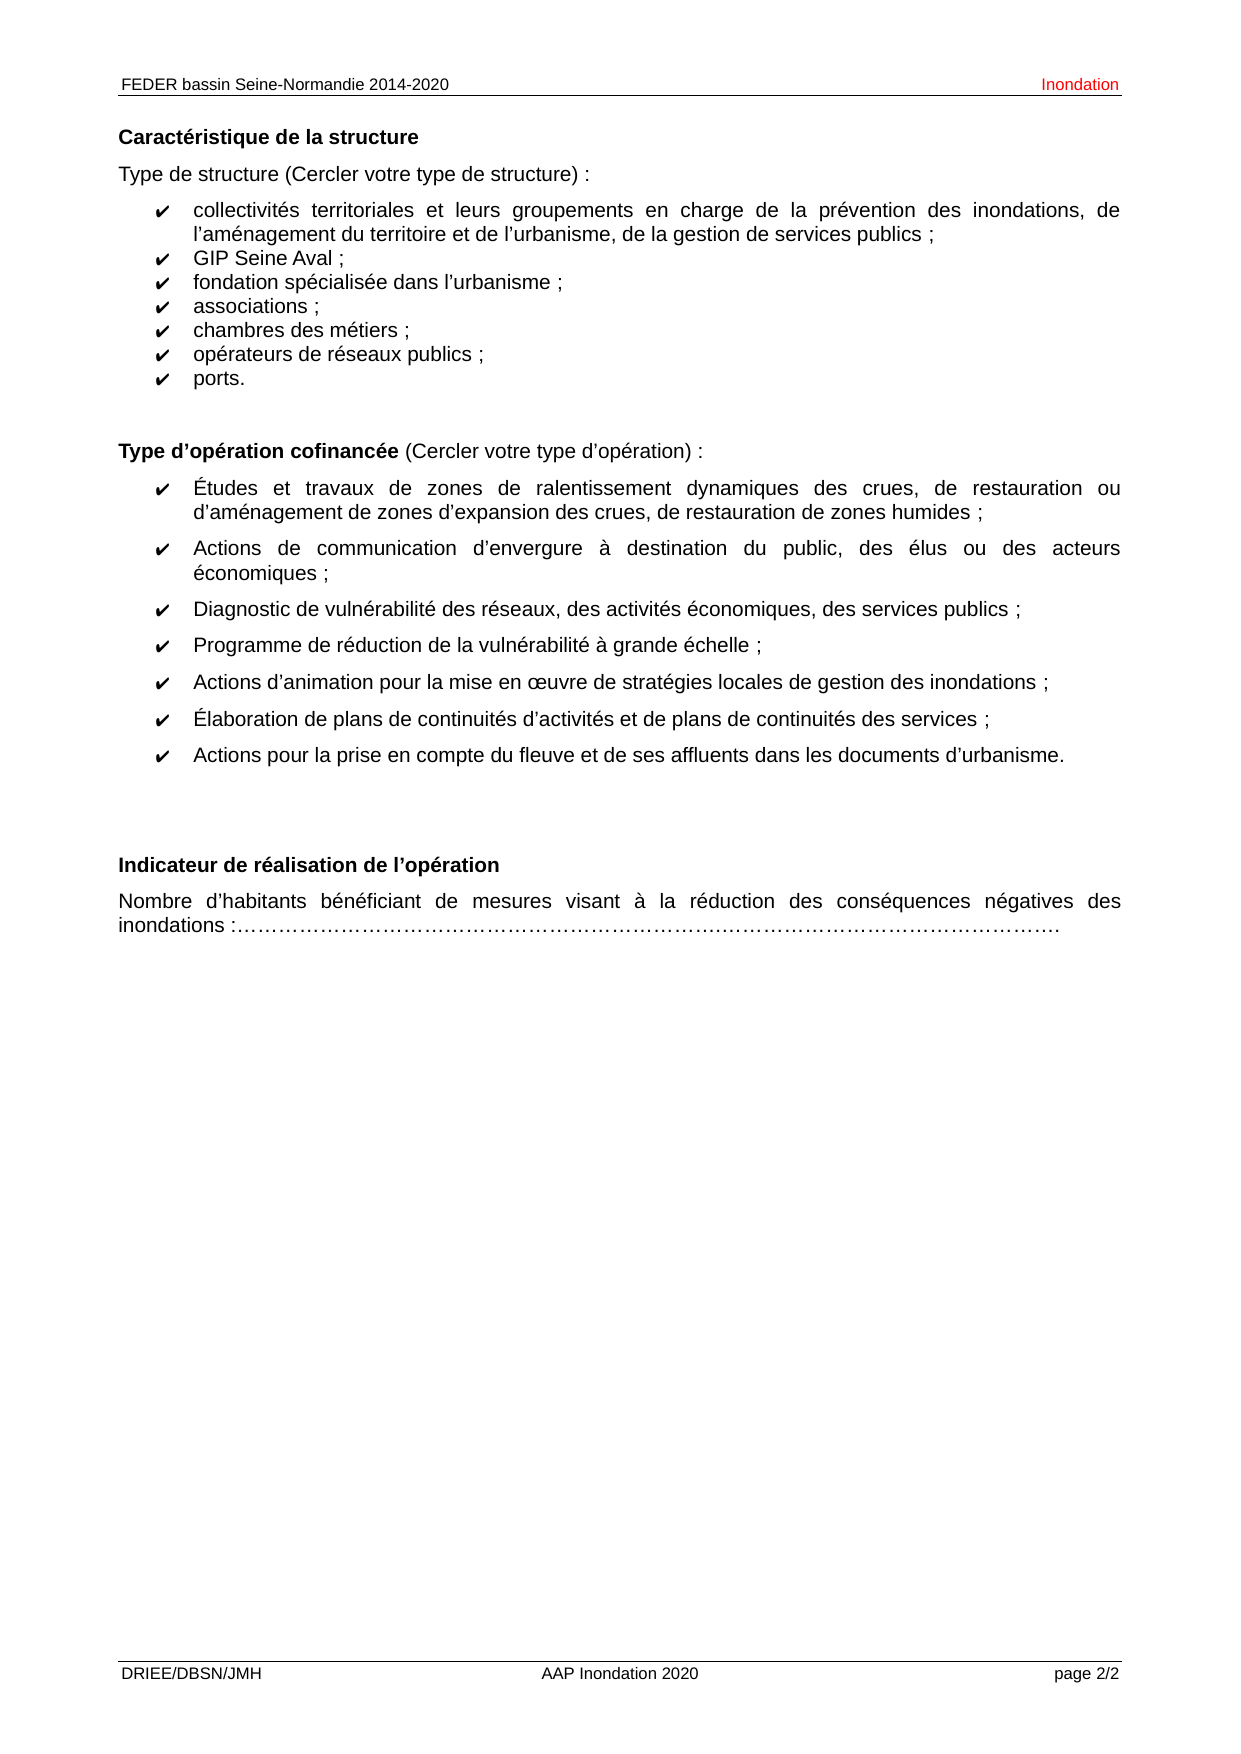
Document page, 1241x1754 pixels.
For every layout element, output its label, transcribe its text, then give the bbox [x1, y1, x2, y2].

text Nombre d’habitants bénéficiant de mesures visant à la réduction des conséquences négatives des inondations :…………………………………………………………….…………………………………………. [118, 889, 1122, 937]
text Indicateur de réalisation de l’opération [118, 852, 1122, 876]
list opérateurs de réseaux publics ; [156, 342, 1122, 366]
text Caractéristique de la structure [118, 125, 1122, 149]
list ports. [156, 366, 1122, 390]
text Type de structure (Cercler votre type de structure) : [118, 161, 1122, 185]
list collectivités territoriales et leurs groupements en charge de la prévention des inondations, de l’aménagement du territoire et de l’urbanisme, de la gestion de services publics ; [156, 198, 1122, 246]
list associations ; [156, 294, 1122, 318]
list chambres des métiers ; [156, 318, 1122, 342]
list GIP Seine Aval ; [156, 246, 1122, 270]
list Programme de réduction de la vulnérabilité à grande échelle ; [156, 633, 1122, 657]
list Actions pour la prise en compte du fleuve et de ses affluents dans les documents d’urbanisme. [156, 743, 1122, 767]
list fondation spécialisée dans l’urbanisme ; [156, 270, 1122, 294]
list Études et travaux de zones de ralentissement dynamiques des crues, de restauration ou d’aménagement de zones d’expansion des crues, de restauration de zones humides ; [156, 476, 1122, 524]
list Diagnostic de vulnérabilité des réseaux, des activités économiques, des services publics ; [156, 597, 1122, 621]
list Actions de communication d’envergure à destination du public, des élus ou des acteurs économiques ; [156, 536, 1122, 584]
list Actions d’animation pour la mise en œuvre de stratégies locales de gestion des inondations ; [156, 670, 1122, 694]
list Élaboration de plans de continuités d’activités et de plans de continuités des services ; [156, 706, 1122, 731]
text Type d’opération cofinancée (Cercler votre type d’opération) : [118, 439, 1122, 463]
